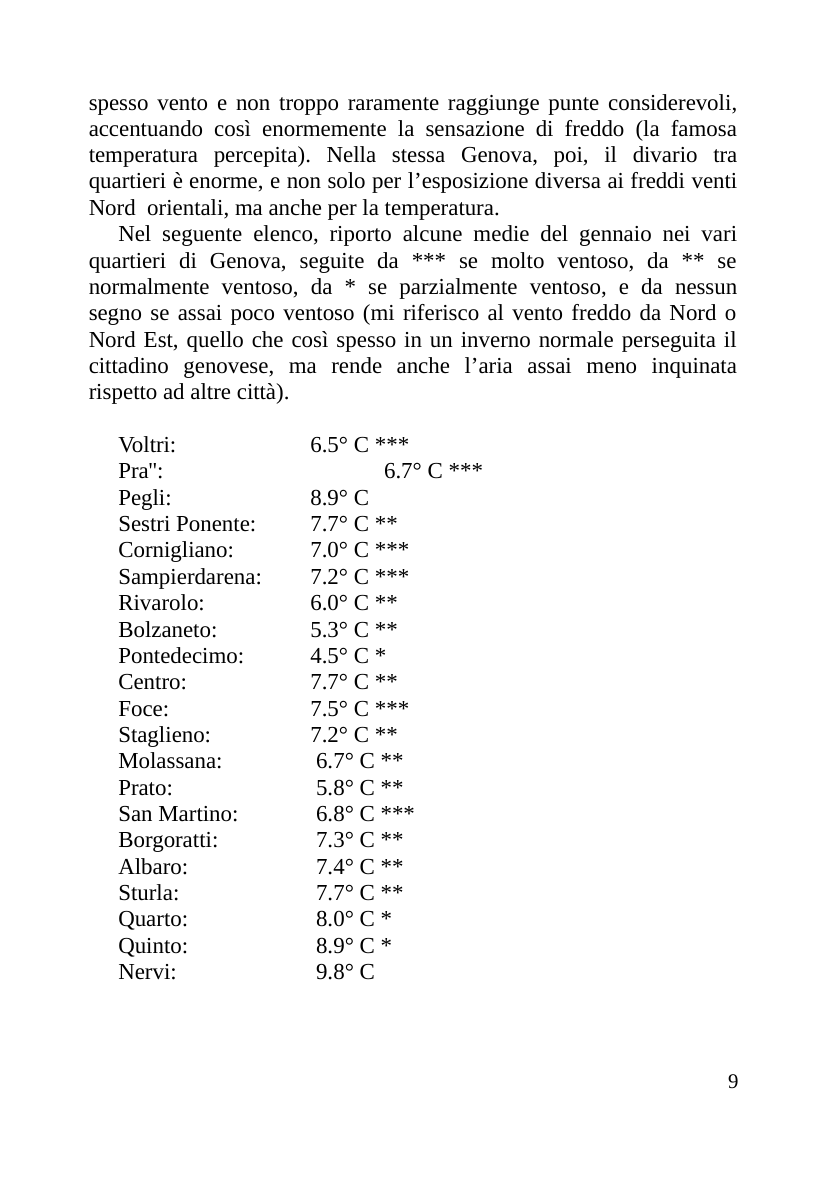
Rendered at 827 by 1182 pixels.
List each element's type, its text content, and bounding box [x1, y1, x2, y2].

text Prato: 5.8° C ** [88, 774, 738, 800]
text Nel seguente elenco, riporto alcune medie del gennaio nei vari quartieri di Genova, seguite da *** se molto ventoso, da ** se normalmente ventoso, da * se parzialmente ventoso, e da nessun segno se assai poco ventoso (mi riferisco al vento freddo da Nord o Nord Est, quello che così spesso in un inverno normale perseguita il cittadino genovese, ma rende anche l’aria assai meno inquinata rispetto ad altre città). [88, 220, 738, 405]
text Pegli: 8.9° C [88, 484, 738, 510]
text Bolzaneto: 5.3° C ** [88, 616, 738, 642]
text Voltri: 6.5° C *** [88, 431, 738, 457]
text Pontedecimo: 4.5° C * [88, 642, 738, 668]
text Borgoratti: 7.3° C ** [88, 826, 738, 853]
text Quarto: 8.0° C * [88, 906, 738, 932]
text Nervi: 9.8° C [88, 958, 738, 984]
text Molassana: 6.7° C ** [88, 747, 738, 774]
text Foce: 7.5° C *** [88, 695, 738, 721]
text Sestri Ponente: 7.7° C ** [88, 510, 738, 537]
text Staglieno: 7.2° C ** [88, 721, 738, 747]
text San Martino: 6.8° C *** [88, 800, 738, 826]
text spesso vento e non troppo raramente raggiunge punte considerevoli, accentuando così enormemente la sensazione di freddo (la famosa temperatura percepita). Nella stessa Genova, poi, il divario tra quartieri è enorme, e non solo per l’esposizione diversa ai freddi venti Nord orientali, ma anche per la temperatura. [88, 88, 738, 220]
text Centro: 7.7° C ** [88, 668, 738, 695]
text Pra'': 6.7° C *** [88, 457, 738, 484]
text Sturla: 7.7° C ** [88, 879, 738, 906]
text Quinto: 8.9° C * [88, 932, 738, 958]
text Cornigliano: 7.0° C *** [88, 537, 738, 563]
text Albaro: 7.4° C ** [88, 853, 738, 879]
text Rivarolo: 6.0° C ** [88, 589, 738, 616]
text Sampierdarena: 7.2° C *** [88, 563, 738, 589]
